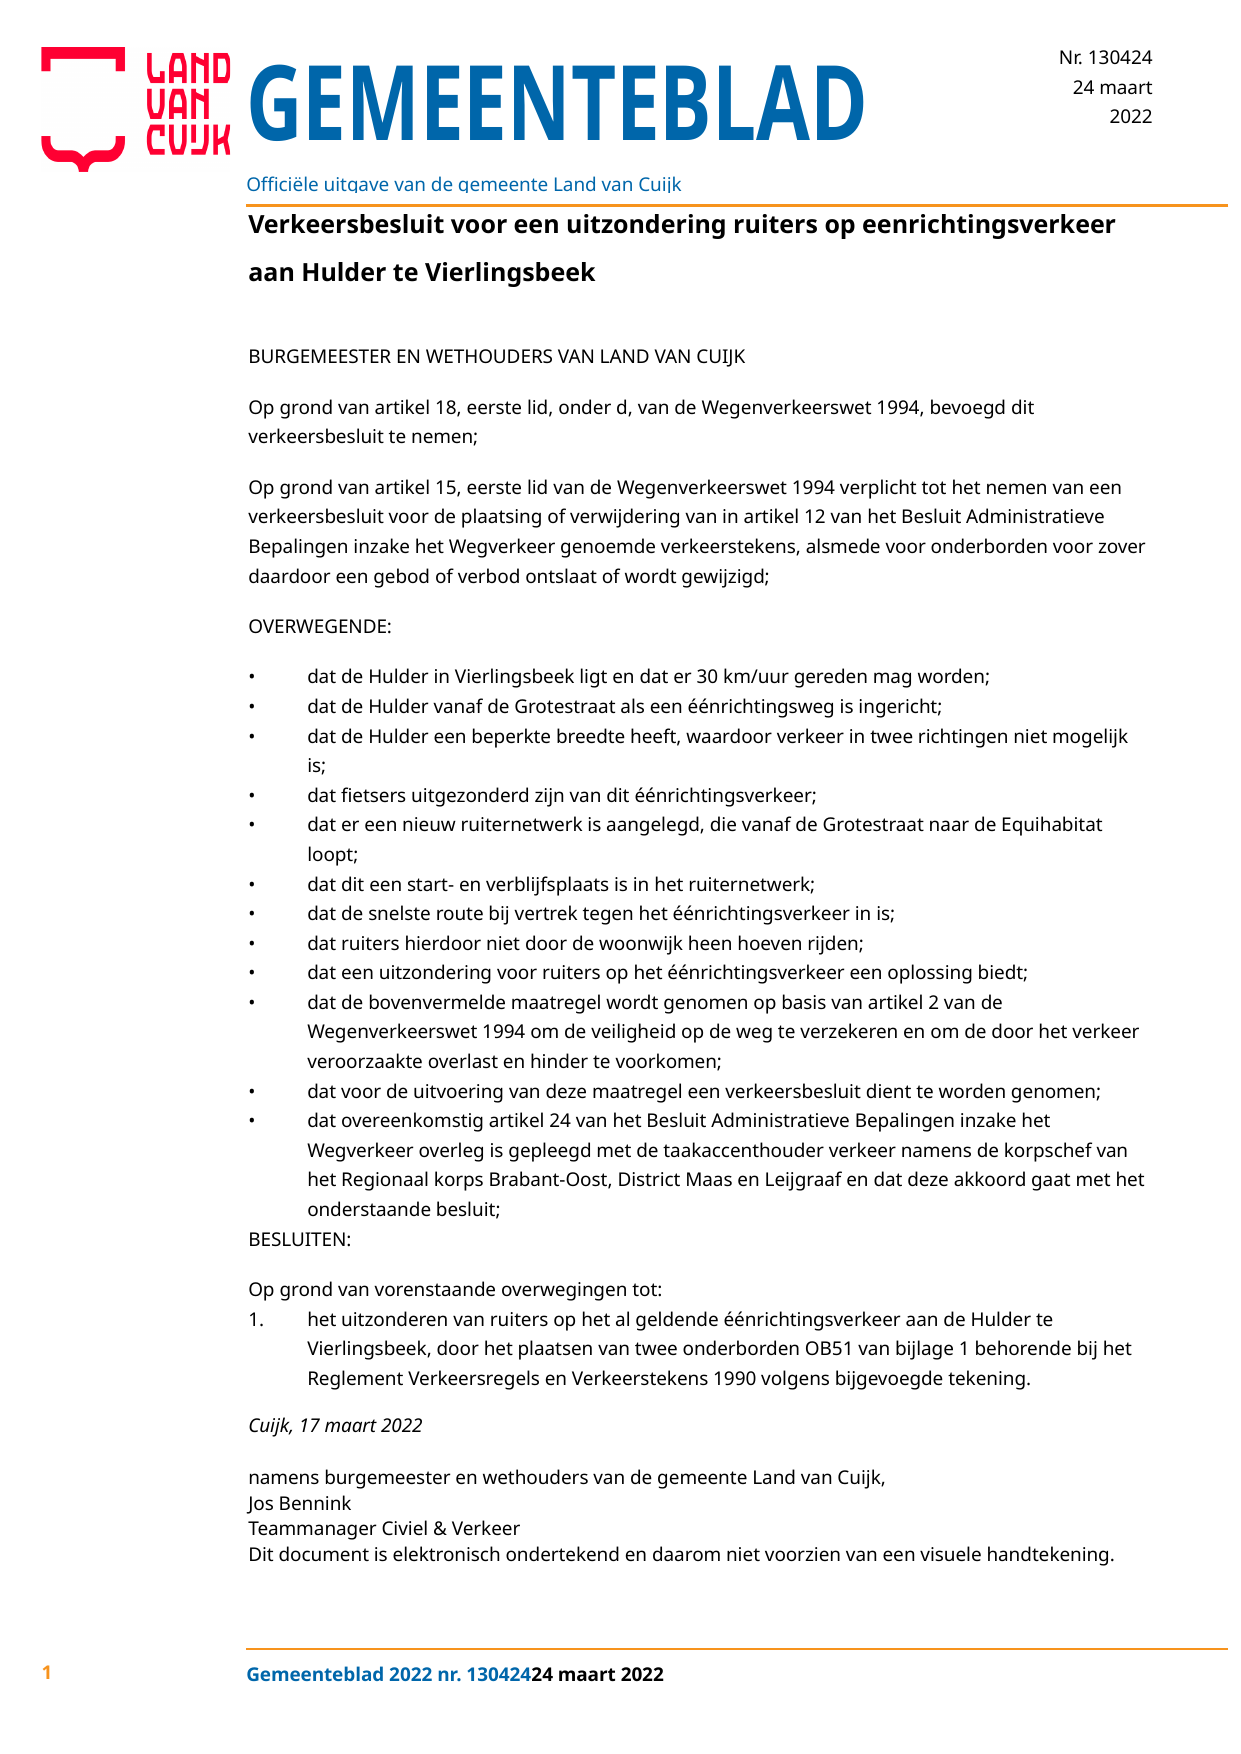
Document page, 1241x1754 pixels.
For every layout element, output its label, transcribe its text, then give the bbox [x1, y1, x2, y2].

picture [41, 47, 231, 172]
list het uitzonderen van ruiters op het al geldende éénrichtingsverkeer aan de Hulder te Vierlingsbeek, door het plaatsen van twee onderborden OB51 van bijlage 1 behorende bij het Reglement Verkeersregels en Verkeerstekens 1990 volgens bijgevoegde tekening. [248, 1306, 1152, 1391]
list dat er een nieuw ruiternetwerk is aangelegd, die vanaf de Grotestraat naar de Equihabitat loopt; [248, 812, 1152, 867]
text Op grond van artikel 18, eerste lid, onder d, van de Wegenverkeerswet 1994, bevoegd dit verkeersbesluit te nemen; [248, 394, 1152, 449]
list dat de bovenvermelde maatregel wordt genomen op basis van artikel 2 van de Wegenverkeerswet 1994 om de veiligheid op de weg te verzekeren en om de door het verkeer veroorzaakte overlast en hinder te voorkomen; [248, 989, 1152, 1074]
list dat de Hulder in Vierlingsbeek ligt en dat er 30 km/uur gereden mag worden; [248, 664, 1152, 689]
list dat voor de uitvoering van deze maatregel een verkeersbesluit dient te worden genomen; [248, 1078, 1152, 1103]
text BURGEMEESTER EN WETHOUDERS VAN LAND VAN CUIJK [248, 344, 1152, 369]
text BESLUITEN: [248, 1226, 1152, 1251]
list dat overeenkomstig artikel 24 van het Besluit Administratieve Bepalingen inzake het Wegverkeer overleg is gepleegd met de taakaccenthouder verkeer namens de korpschef van het Regionaal korps Brabant-Oost, District Maas en Leijgraaf en dat deze akkoord gaat met het onderstaande besluit; [248, 1107, 1152, 1222]
list dat een uitzondering voor ruiters op het éénrichtingsverkeer een oplossing biedt; [248, 959, 1152, 985]
text Dit document is elektronisch ondertekend en daarom niet voorzien van een visuele handtekening. [248, 1541, 1152, 1567]
list dat de Hulder een beperkte breedte heeft, waardoor verkeer in twee richtingen niet mogelijk is; [248, 723, 1152, 778]
text Verkeersbesluit voor een uitzondering ruiters op eenrichtingsverkeer aan Hulder te Vierlingsbeek [248, 207, 1152, 288]
text Cuijk, 17 maart 2022 [248, 1413, 1152, 1438]
text namens burgemeester en wethouders van de gemeente Land van Cuijk, [248, 1464, 1152, 1490]
text Op grond van vorenstaande overwegingen tot: [248, 1276, 1152, 1302]
list dat de snelste route bij vertrek tegen het éénrichtingsverkeer in is; [248, 900, 1152, 926]
list dat ruiters hierdoor niet door de woonwijk heen hoeven rijden; [248, 930, 1152, 956]
text Teammanager Civiel & Verkeer [248, 1516, 1152, 1541]
text OVERWEGENDE: [248, 613, 1152, 639]
list dat dit een start- en verblijfsplaats is in het ruiternetwerk; [248, 871, 1152, 896]
text Jos Bennink [248, 1490, 1152, 1516]
list dat fietsers uitgezonderd zijn van dit éénrichtingsverkeer; [248, 782, 1152, 808]
text Op grond van artikel 15, eerste lid van de Wegenverkeerswet 1994 verplicht tot het nemen van een verkeersbesluit voor de plaatsing of verwijdering van in artikel 12 van het Besluit Administratieve Bepalingen inzake het Wegverkeer genoemde verkeerstekens, alsmede voor onderborden voor zover daardoor een gebod of verbod ontslaat of wordt gewijzigd; [248, 474, 1152, 588]
list dat de Hulder vanaf de Grotestraat als een éénrichtingsweg is ingericht; [248, 693, 1152, 719]
